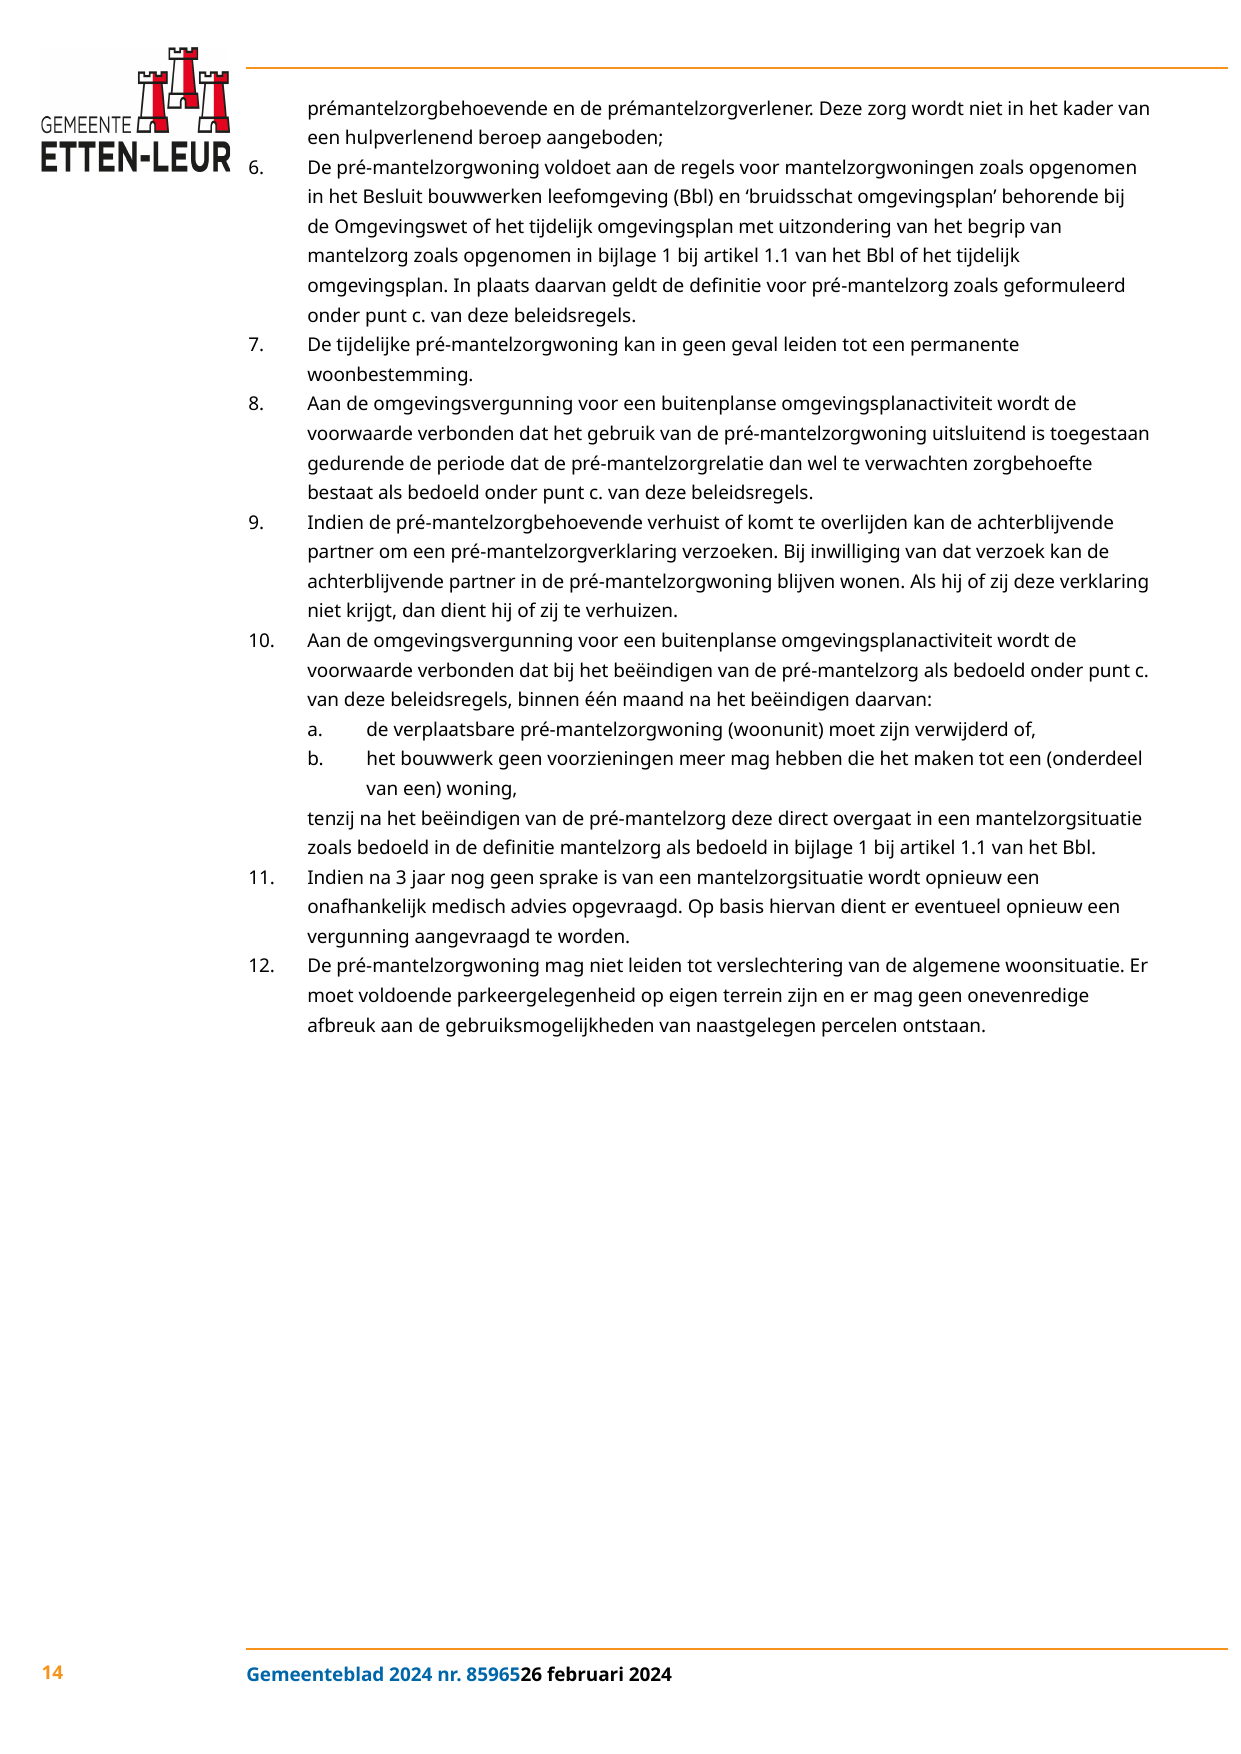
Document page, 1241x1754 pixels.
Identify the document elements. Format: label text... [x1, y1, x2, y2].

list De pré-mantelzorgwoning voldoet aan de regels voor mantelzorgwoningen zoals opgenomen in het Besluit bouwwerken leefomgeving (Bbl) en ‘bruidsschat omgevingsplan’ behorende bij de Omgevingswet of het tijdelijk omgevingsplan met uitzondering van het begrip van mantelzorg zoals opgenomen in bijlage 1 bij artikel 1.1 van het Bbl of het tijdelijk omgevingsplan. In plaats daarvan geldt de definitie voor pré-mantelzorg zoals geformuleerd onder punt c. van deze beleidsregels. [248, 154, 1152, 328]
list Aan de omgevingsvergunning voor een buitenplanse omgevingsplanactiviteit wordt de voorwaarde verbonden dat het gebruik van de pré-mantelzorgwoning uitsluitend is toegestaan gedurende de periode dat de pré-mantelzorgrelatie dan wel te verwachten zorgbehoefte bestaat als bedoeld onder punt c. van deze beleidsregels. [248, 391, 1152, 505]
list De pré-mantelzorgwoning mag niet leiden tot verslechtering van de algemene woonsituatie. Er moet voldoende parkeergelegenheid op eigen terrein zijn en er mag geen onevenredige afbreuk aan de gebruiksmogelijkheden van naastgelegen percelen ontstaan. [248, 953, 1152, 1038]
list prémantelzorgbehoevende en de prémantelzorgverlener. Deze zorg wordt niet in het kader van een hulpverlenend beroep aangeboden; [248, 95, 1152, 150]
list tenzij na het beëindigen van de pré-mantelzorg deze direct overgaat in een mantelzorgsituatie zoals bedoeld in de definitie mantelzorg als bedoeld in bijlage 1 bij artikel 1.1 van het Bbl. [248, 805, 1152, 860]
list Indien na 3 jaar nog geen sprake is van een mantelzorgsituatie wordt opnieuw een onafhankelijk medisch advies opgevraagd. Op basis hiervan dient er eventueel opnieuw een vergunning aangevraagd te worden. [248, 864, 1152, 949]
list de verplaatsbare pré-mantelzorgwoning (woonunit) moet zijn verwijderd of, [307, 716, 1152, 742]
list Indien de pré-mantelzorgbehoevende verhuist of komt te overlijden kan de achterblijvende partner om een pré-mantelzorgverklaring verzoeken. Bij inwilliging van dat verzoek kan de achterblijvende partner in de pré-mantelzorgwoning blijven wonen. Als hij of zij deze verklaring niet krijgt, dan dient hij of zij te verhuizen. [248, 509, 1152, 623]
picture [41, 47, 231, 172]
list het bouwwerk geen voorzieningen meer mag hebben die het maken tot een (onderdeel van een) woning, [307, 746, 1152, 801]
list Aan de omgevingsvergunning voor een buitenplanse omgevingsplanactiviteit wordt de voorwaarde verbonden dat bij het beëindigen van de pré-mantelzorg als bedoeld onder punt c. van deze beleidsregels, binnen één maand na het beëindigen daarvan: [248, 627, 1152, 712]
list De tijdelijke pré-mantelzorgwoning kan in geen geval leiden tot een permanente woonbestemming. [248, 331, 1152, 387]
